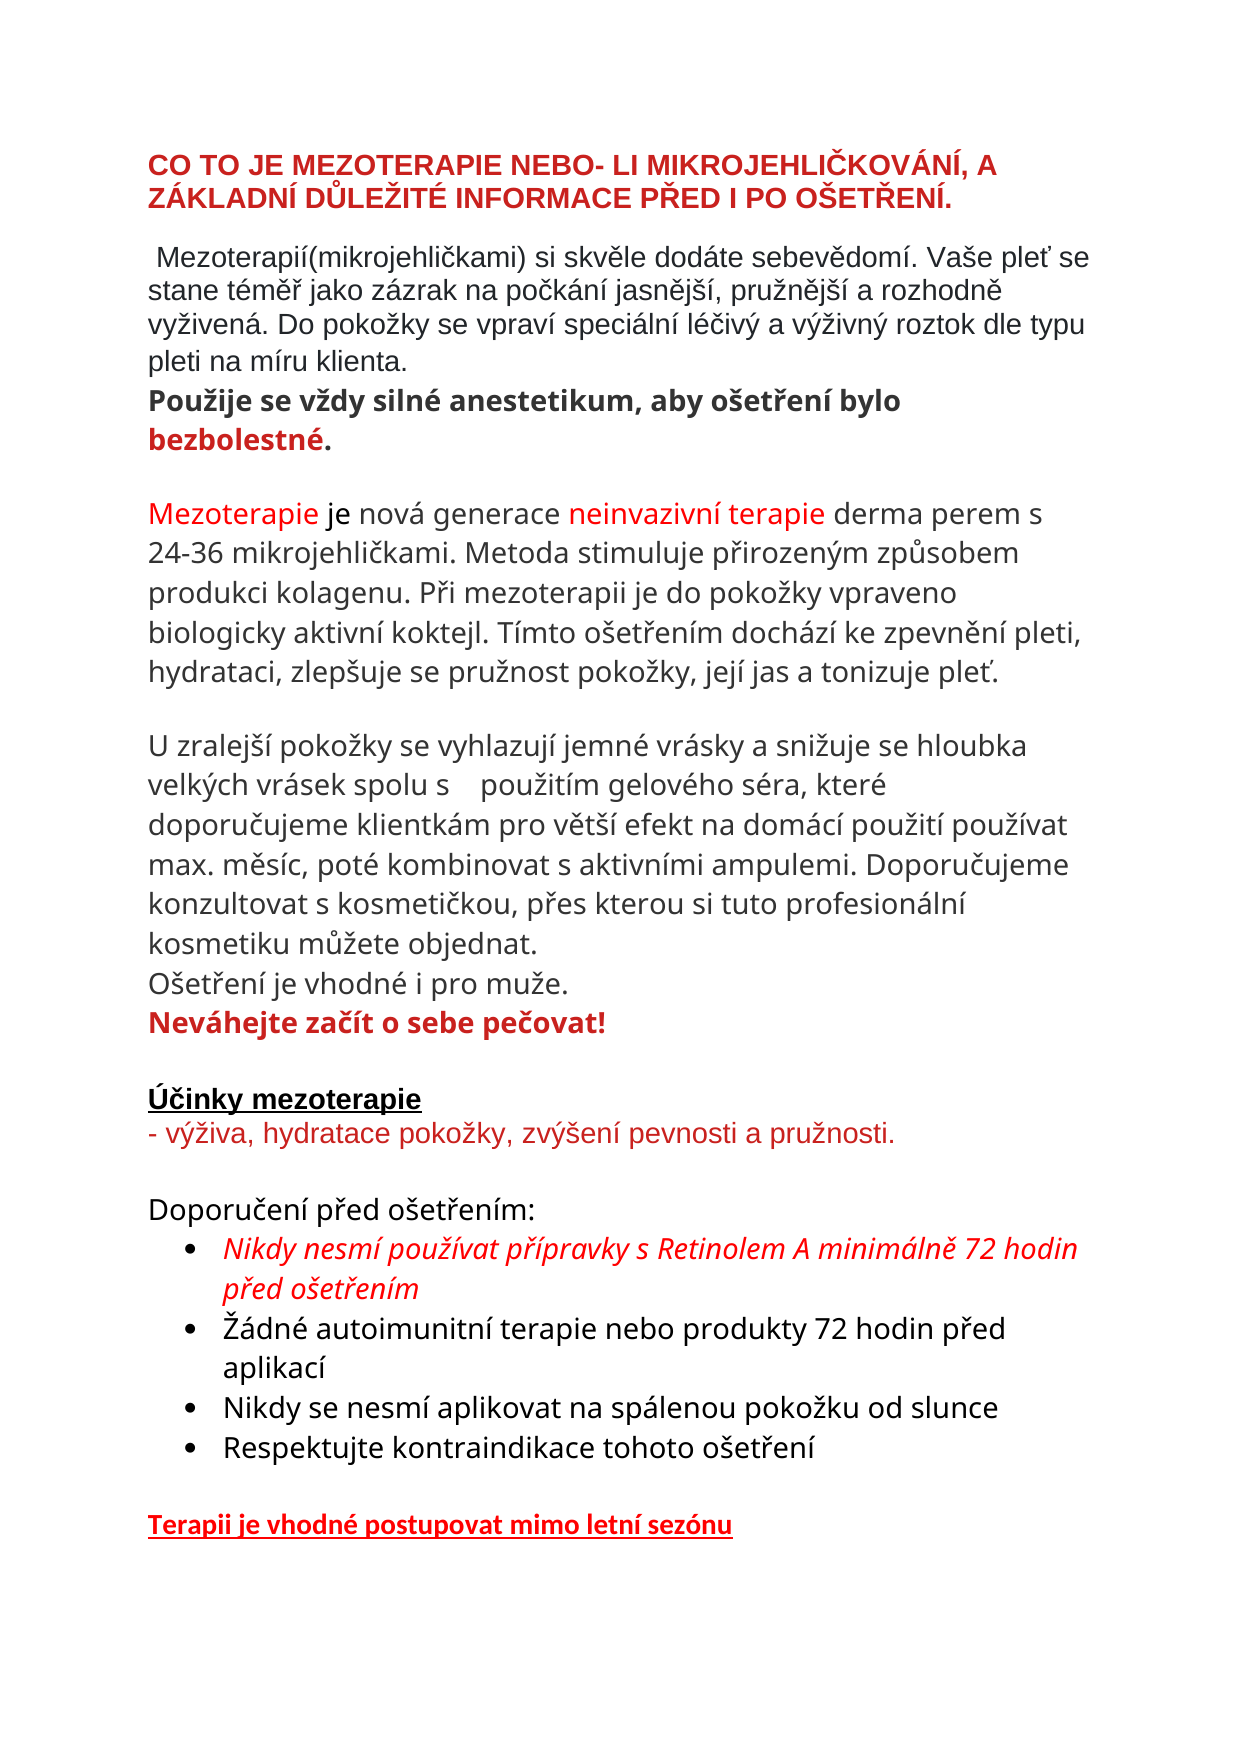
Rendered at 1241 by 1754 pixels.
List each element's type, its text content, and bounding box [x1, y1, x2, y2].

list Nikdy se nesmí aplikovat na spálenou pokožku od slunce [185, 1387, 1093, 1427]
list Respektujte kontraindikace tohoto ošetření [185, 1427, 1093, 1467]
text Neváhejte začít o sebe pečovat! [148, 1003, 1093, 1042]
text Ošetření je vhodné i pro muže. [148, 963, 1093, 1003]
list Nikdy nesmí používat přípravky s Retinolem A minimálně 72 hodin před ošetřením [185, 1228, 1093, 1308]
text - výživa, hydratace pokožky, zvýšení pevnosti a pružnosti. [148, 1116, 1093, 1149]
text Terapii je vhodné postupovat mimo letní sezónu [148, 1506, 1093, 1542]
text Doporučení před ošetřením: [148, 1189, 1093, 1228]
text Mezoterapie je nová generace neinvazivní terapie derma perem s 24-36 mikrojehličkami. Metoda stimuluje přirozeným způsobem produkci kolagenu. Při mezoterapii je do pokožky vpraveno biologicky aktivní koktejl. Tímto ošetřením dochází ke zpevnění pleti, hydrataci, zlepšuje se pružnost pokožky, její jas a tonizuje pleť. [148, 493, 1093, 691]
text Použije se vždy silné anestetikum, aby ošetření bylo bezbolestné. [148, 380, 1093, 459]
text Co to je mezoterapie nebo- li mikrojehličkování, a Základní důležité informace před i po ošetření. [148, 148, 1093, 215]
list Žádné autoimunitní terapie nebo produkty 72 hodin před aplikací [185, 1308, 1093, 1387]
text Účinky mezoterapie [148, 1082, 1093, 1116]
text U zralejší pokožky se vyhlazují jemné vrásky a snižuje se hloubka velkých vrásek spolu s použitím gelového séra, které doporučujeme klientkám pro větší efekt na domácí použití používat max. měsíc, poté kombinovat s aktivními ampulemi. Doporučujeme konzultovat s kosmetičkou, přes kterou si tuto profesionální kosmetiku můžete objednat. [148, 725, 1093, 963]
text Mezoterapií(mikrojehličkami) si skvěle dodáte sebevědomí. Vaše pleť se stane téměř jako zázrak na počkání jasnější, pružnější a rozhodně vyživená. Do pokožky se vpraví speciální léčivý a výživný roztok dle typu pleti na míru klienta. [148, 240, 1093, 380]
